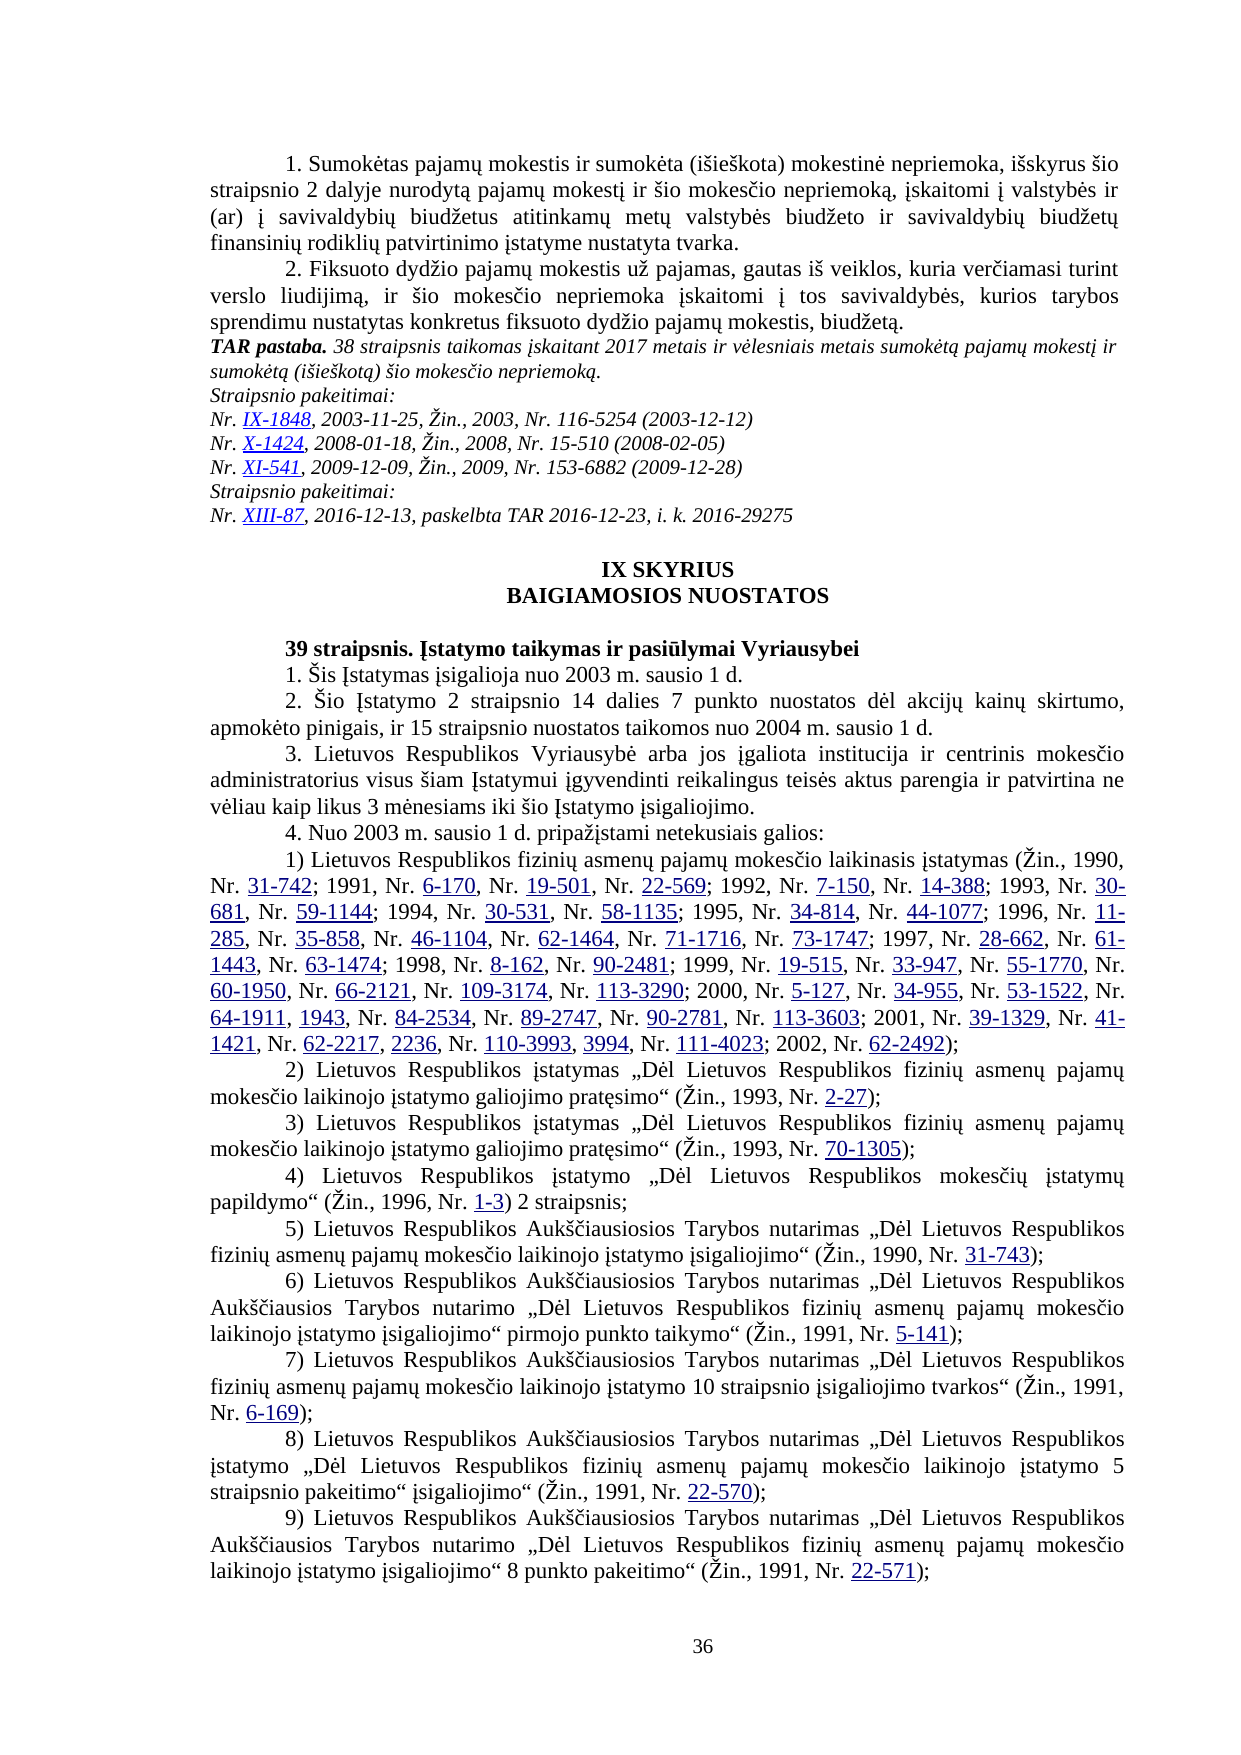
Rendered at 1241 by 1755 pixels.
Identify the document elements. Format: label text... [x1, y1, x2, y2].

text Nr. X-1424, 2008-01-18, Žin., 2008, Nr. 15-510 (2008-02-05) [210, 431, 1120, 455]
text 1. Sumokėtas pajamų mokestis ir sumokėta (išieškota) mokestinė nepriemoka, išskyrus šio straipsnio 2 dalyje nurodytą pajamų mokestį ir šio mokesčio nepriemoką, įskaitomi į valstybės ir (ar) į savivaldybių biudžetus atitinkamų metų valstybės biudžeto ir savivaldybių biudžetų finansinių rodiklių patvirtinimo įstatyme nustatyta tvarka. [210, 150, 1120, 255]
text 4. Nuo 2003 m. sausio 1 d. pripažįstami netekusiais galios: [210, 819, 1126, 846]
text IX SKYRIUS [210, 556, 1126, 582]
text BAIGIAMOSIOS NUOSTATOS [210, 582, 1126, 608]
text 3. Lietuvos Respublikos Vyriausybė arba jos įgaliota institucija ir centrinis mokesčio administratorius visus šiam Įstatymui įgyvendinti reikalingus teisės aktus parengia ir patvirtina ne vėliau kaip likus 3 mėnesiams iki šio Įstatymo įsigaliojimo. [210, 740, 1126, 819]
text 2. Šio Įstatymo 2 straipsnio 14 dalies 7 punkto nuostatos dėl akcijų kainų skirtumo, apmokėto pinigais, ir 15 straipsnio nuostatos taikomos nuo 2004 m. sausio 1 d. [210, 687, 1126, 740]
text 39 straipsnis. Įstatymo taikymas ir pasiūlymai Vyriausybei [210, 635, 1126, 661]
text 5) Lietuvos Respublikos Aukščiausiosios Tarybos nutarimas „Dėl Lietuvos Respublikos fizinių asmenų pajamų mokesčio laikinojo įstatymo įsigaliojimo“ (Žin., 1990, Nr. 31-743); [210, 1214, 1126, 1267]
text 7) Lietuvos Respublikos Aukščiausiosios Tarybos nutarimas „Dėl Lietuvos Respublikos fizinių asmenų pajamų mokesčio laikinojo įstatymo 10 straipsnio įsigaliojimo tvarkos“ (Žin., 1991, Nr. 6-169); [210, 1346, 1126, 1425]
text 3) Lietuvos Respublikos įstatymas „Dėl Lietuvos Respublikos fizinių asmenų pajamų mokesčio laikinojo įstatymo galiojimo pratęsimo“ (Žin., 1993, Nr. 70-1305); [210, 1109, 1126, 1162]
text 1) Lietuvos Respublikos fizinių asmenų pajamų mokesčio laikinasis įstatymas (Žin., 1990, Nr. 31-742; 1991, Nr. 6-170, Nr. 19-501, Nr. 22-569; 1992, Nr. 7-150, Nr. 14-388; 1993, Nr. 30-681, Nr. 59-1144; 1994, Nr. 30-531, Nr. 58-1135; 1995, Nr. 34-814, Nr. 44-1077; 1996, Nr. 11-285, Nr. 35-858, Nr. 46-1104, Nr. 62-1464, Nr. 71-1716, Nr. 73-1747; 1997, Nr. 28-662, Nr. 61-1443, Nr. 63-1474; 1998, Nr. 8-162, Nr. 90-2481; 1999, Nr. 19-515, Nr. 33-947, Nr. 55-1770, Nr. 60-1950, Nr. 66-2121, Nr. 109-3174, Nr. 113-3290; 2000, Nr. 5-127, Nr. 34-955, Nr. 53-1522, Nr. 64-1911, 1943, Nr. 84-2534, Nr. 89-2747, Nr. 90-2781, Nr. 113-3603; 2001, Nr. 39-1329, Nr. 41-1421, Nr. 62-2217, 2236, Nr. 110-3993, 3994, Nr. 111-4023; 2002, Nr. 62-2492); [210, 846, 1126, 1056]
text 2) Lietuvos Respublikos įstatymas „Dėl Lietuvos Respublikos fizinių asmenų pajamų mokesčio laikinojo įstatymo galiojimo pratęsimo“ (Žin., 1993, Nr. 2-27); [210, 1056, 1126, 1109]
text Nr. XI-541, 2009-12-09, Žin., 2009, Nr. 153-6882 (2009-12-28) [210, 455, 1120, 479]
text Straipsnio pakeitimai: [210, 383, 1120, 407]
text Nr. XIII-87, 2016-12-13, paskelbta TAR 2016-12-23, i. k. 2016-29275 [210, 503, 1120, 527]
text 9) Lietuvos Respublikos Aukščiausiosios Tarybos nutarimas „Dėl Lietuvos Respublikos Aukščiausios Tarybos nutarimo „Dėl Lietuvos Respublikos fizinių asmenų pajamų mokesčio laikinojo įstatymo įsigaliojimo“ 8 punkto pakeitimo“ (Žin., 1991, Nr. 22-571); [210, 1504, 1126, 1583]
text 2. Fiksuoto dydžio pajamų mokestis už pajamas, gautas iš veiklos, kuria verčiamasi turint verslo liudijimą, ir šio mokesčio nepriemoka įskaitomi į tos savivaldybės, kurios tarybos sprendimu nustatytas konkretus fiksuoto dydžio pajamų mokestis, biudžetą. [210, 255, 1120, 334]
text 8) Lietuvos Respublikos Aukščiausiosios Tarybos nutarimas „Dėl Lietuvos Respublikos įstatymo „Dėl Lietuvos Respublikos fizinių asmenų pajamų mokesčio laikinojo įstatymo 5 straipsnio pakeitimo“ įsigaliojimo“ (Žin., 1991, Nr. 22-570); [210, 1425, 1126, 1504]
text TAR pastaba. 38 straipsnis taikomas įskaitant 2017 metais ir vėlesniais metais sumokėtą pajamų mokestį ir sumokėtą (išieškotą) šio mokesčio nepriemoką. [210, 334, 1120, 383]
text 1. Šis Įstatymas įsigalioja nuo 2003 m. sausio 1 d. [210, 661, 1126, 687]
text 4) Lietuvos Respublikos įstatymo „Dėl Lietuvos Respublikos mokesčių įstatymų papildymo“ (Žin., 1996, Nr. 1-3) 2 straipsnis; [210, 1162, 1126, 1214]
text 6) Lietuvos Respublikos Aukščiausiosios Tarybos nutarimas „Dėl Lietuvos Respublikos Aukščiausios Tarybos nutarimo „Dėl Lietuvos Respublikos fizinių asmenų pajamų mokesčio laikinojo įstatymo įsigaliojimo“ pirmojo punkto taikymo“ (Žin., 1991, Nr. 5-141); [210, 1267, 1126, 1346]
text Straipsnio pakeitimai: [210, 479, 1120, 503]
text Nr. IX-1848, 2003-11-25, Žin., 2003, Nr. 116-5254 (2003-12-12) [210, 407, 1120, 431]
